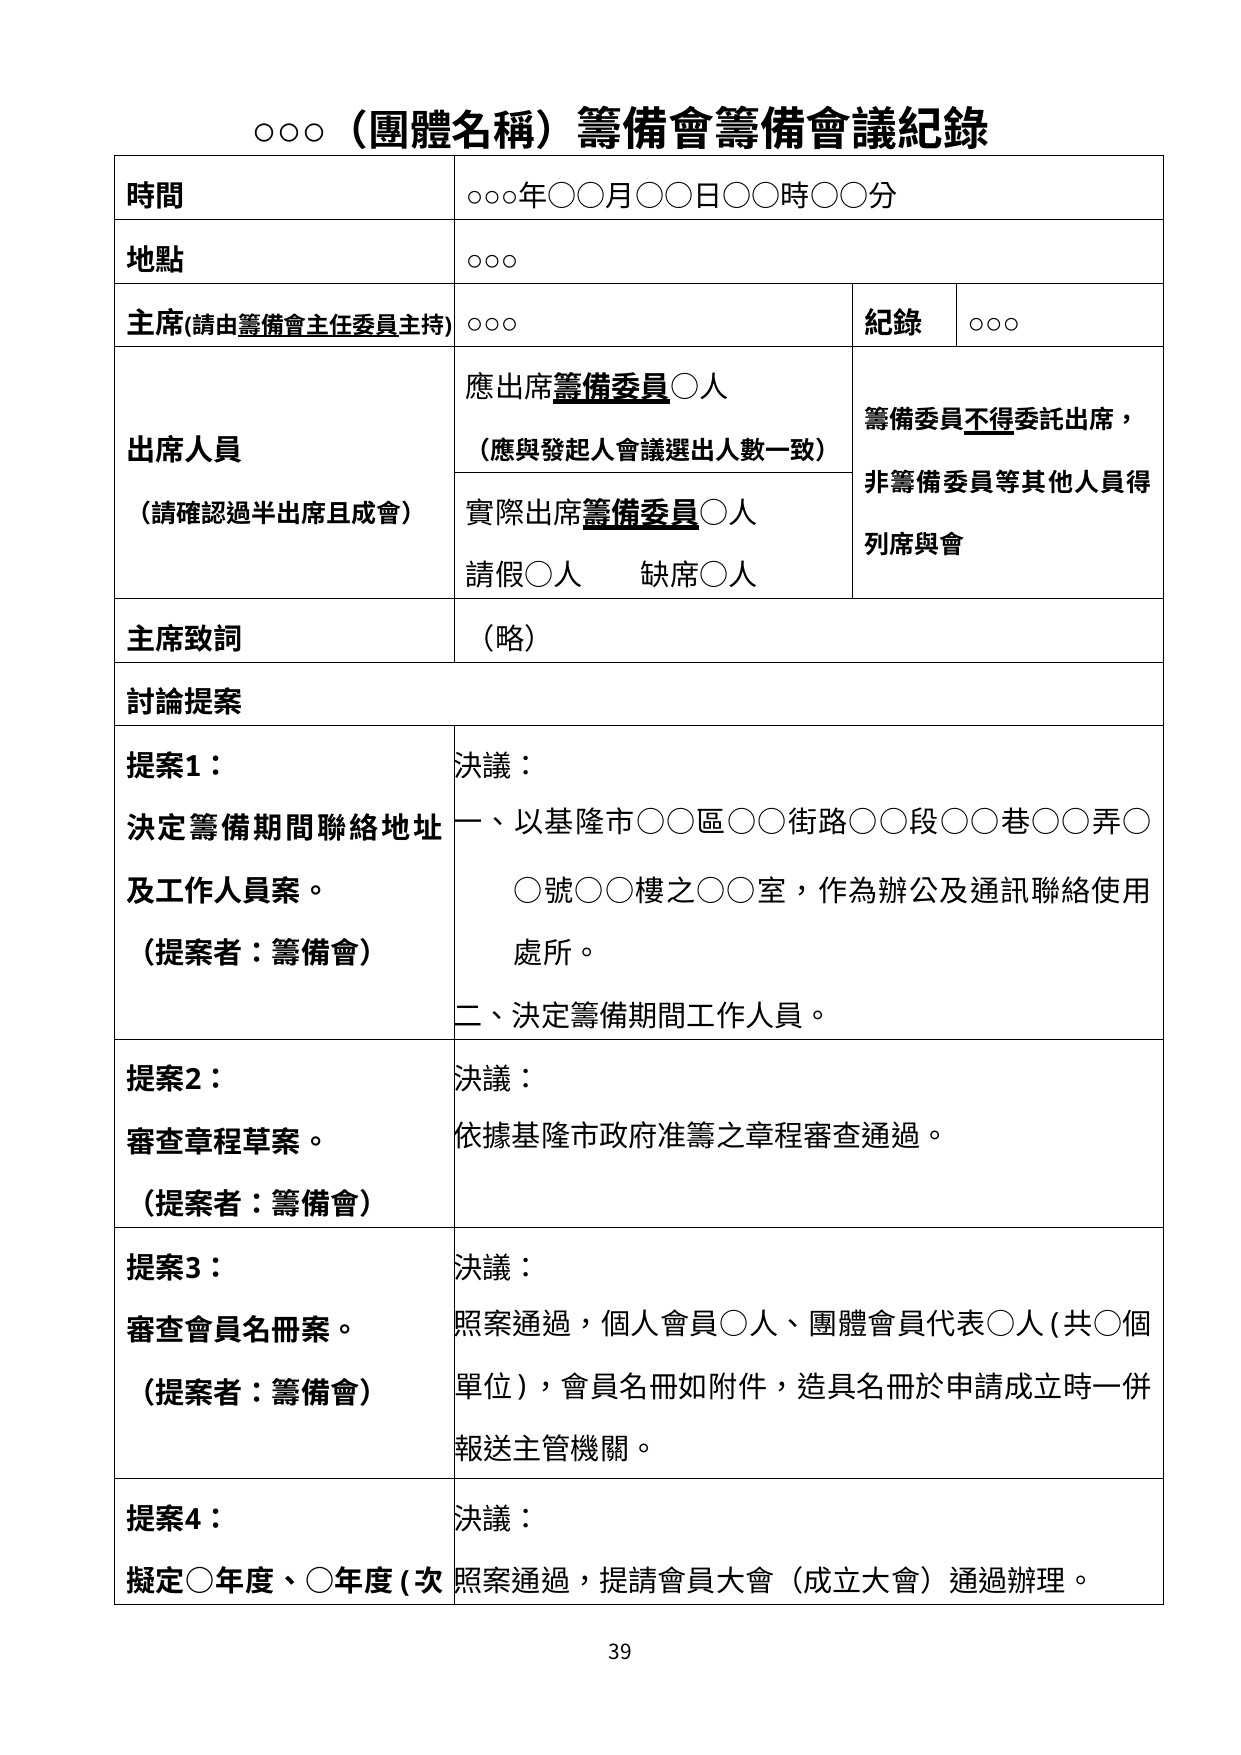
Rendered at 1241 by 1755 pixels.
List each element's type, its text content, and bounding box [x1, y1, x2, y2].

table_cell 出席人員 （請確認過半出席且成會） [115, 347, 454, 598]
table_cell ○○○ [455, 284, 852, 346]
table_cell 紀錄 [853, 284, 956, 346]
table_cell 實際出席籌備委員○人 請假○人 缺席○人 [455, 473, 852, 598]
table_cell 決議： 照案通過，個人會員○人、團體會員代表○人(共○個單位)，會員名冊如附件，造具名冊於申請成立時一併報送主管機關。 [455, 1228, 1163, 1478]
text ○○○（團體名稱）籌備會籌備會議紀錄 [162, 103, 1078, 155]
table_cell ○○○ [455, 220, 1163, 282]
table_cell 主席(請由籌備會主任委員主持) [115, 284, 454, 346]
table_cell （略） [455, 599, 1163, 662]
table_cell ○○○ [957, 284, 1163, 346]
table_cell 提案1： 決定籌備期間聯絡地址及工作人員案。 （提案者：籌備會） [115, 726, 454, 1039]
table_cell 決議： 照案通過，提請會員大會（成立大會）通過辦理。 [455, 1479, 1163, 1604]
table_header 時間 [115, 156, 454, 219]
table_cell 地點 [115, 220, 454, 282]
table_cell 籌備委員不得委託出席， 非籌備委員等其他人員得列席與會 [853, 347, 1163, 598]
table_cell 主席致詞 [115, 599, 454, 662]
table_cell 討論提案 [115, 663, 1163, 725]
table_cell 應出席籌備委員○人 （應與發起人會議選出人數一致） [455, 347, 852, 472]
table_cell 決議： 依據基隆市政府准籌之章程審查通過。 [455, 1040, 1163, 1227]
table_cell 提案2： 審查章程草案。 （提案者：籌備會） [115, 1040, 454, 1227]
table_cell 提案3： 審查會員名冊案。 （提案者：籌備會） [115, 1228, 454, 1478]
table_cell 決議： 一、以基隆市○○區○○街路○○段○○巷○○弄○○號○○樓之○○室，作為辦公及通訊聯絡使用處所。 二、決定籌備期間工作人員。 [455, 726, 1163, 1039]
table_header ○○○年○○月○○日○○時○○分 [455, 156, 1163, 219]
table_cell 提案4： 擬定○年度、○年度(次 [115, 1479, 454, 1604]
